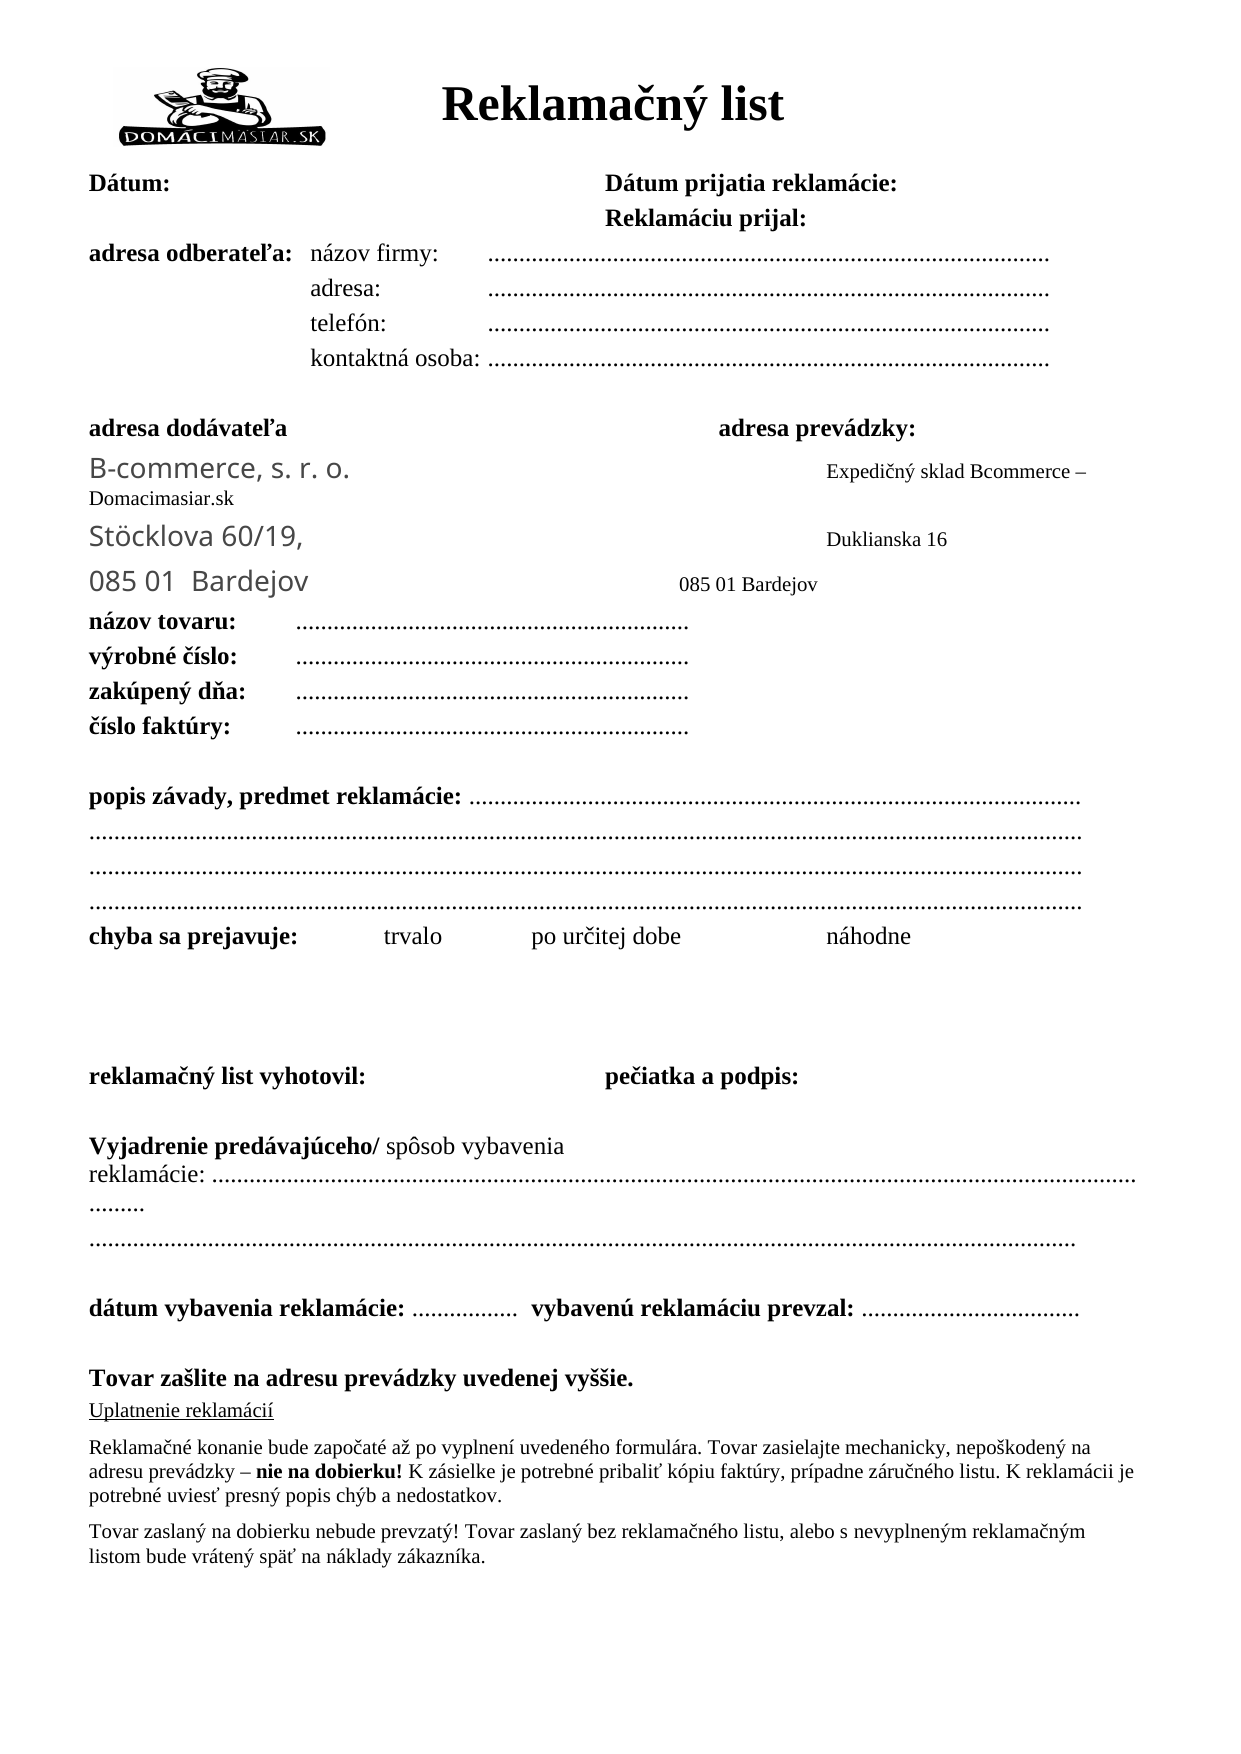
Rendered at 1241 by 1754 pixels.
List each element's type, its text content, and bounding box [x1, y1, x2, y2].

text Tovar zaslaný na dobierku nebude prevzatý! Tovar zaslaný bez reklamačného listu, alebo s nevyplneným reklamačným listom bude vrátený späť na náklady zákazníka. [89, 1519, 1137, 1568]
text adresa dodávateľa adresa prevádzky: [89, 413, 1137, 442]
picture [113, 67, 330, 74]
picture [113, 131, 330, 147]
text Vyjadrenie predávajúceho/ spôsob vybavenia reklamácie: ............................................................................................................................................................. [89, 1131, 1137, 1217]
text chyba sa prejavuje: trvalo po určitej dobe náhodne [89, 921, 1137, 949]
text číslo faktúry: ............................................................... [89, 711, 1137, 739]
text Tovar zašlite na adresu prevádzky uvedenej vyššie. [89, 1363, 1137, 1392]
text Uplatnenie reklamácií [89, 1398, 1137, 1422]
text B-commerce, s. r. o. Expedičný sklad Bcommerce – Domacimasiar.sk [89, 448, 1137, 510]
text reklamačný list vyhotovil: pečiatka a podpis: [89, 1061, 1137, 1089]
text Dátum: Dátum prijatia reklamácie: [89, 168, 1137, 197]
text Reklamáciu prijal: [89, 203, 1137, 232]
text telefón: .......................................................................................... [89, 308, 1137, 337]
text .............................................................................................................................................................. [89, 1223, 1137, 1252]
text kontaktná osoba: .......................................................................................... [89, 343, 1137, 372]
text adresa odberateľa: názov firmy: .......................................................................................... [89, 238, 1137, 267]
text ............................................................................................................................................................... [89, 851, 1137, 879]
text Stöcklova 60/19, Duklianska 16 [89, 517, 1137, 555]
text popis závady, predmet reklamácie: .................................................................................................. [89, 781, 1137, 809]
text zakúpený dňa: ............................................................... [89, 676, 1137, 704]
text ............................................................................................................................................................... [89, 816, 1137, 844]
text ............................................................................................................................................................... [89, 886, 1137, 914]
text 085 01 Bardejov 085 01 Bardejov [89, 561, 1137, 599]
text Reklamačné konanie bude započaté až po vyplnení uvedeného formulára. Tovar zasielajte mechanicky, nepoškodený na adresu prevádzky – nie na dobierku! K zásielke je potrebné pribaliť kópiu faktúry, prípadne záručného listu. K reklamácii je potrebné uviesť presný popis chýb a nedostatkov. [89, 1435, 1137, 1507]
text Reklamačný list [89, 74, 1137, 131]
text dátum vybavenia reklamácie: ................. vybavenú reklamáciu prevzal: ................................... [89, 1293, 1137, 1322]
text výrobné číslo: ............................................................... [89, 641, 1137, 669]
text adresa: .......................................................................................... [89, 273, 1137, 302]
text názov tovaru: ............................................................... [89, 606, 1137, 634]
